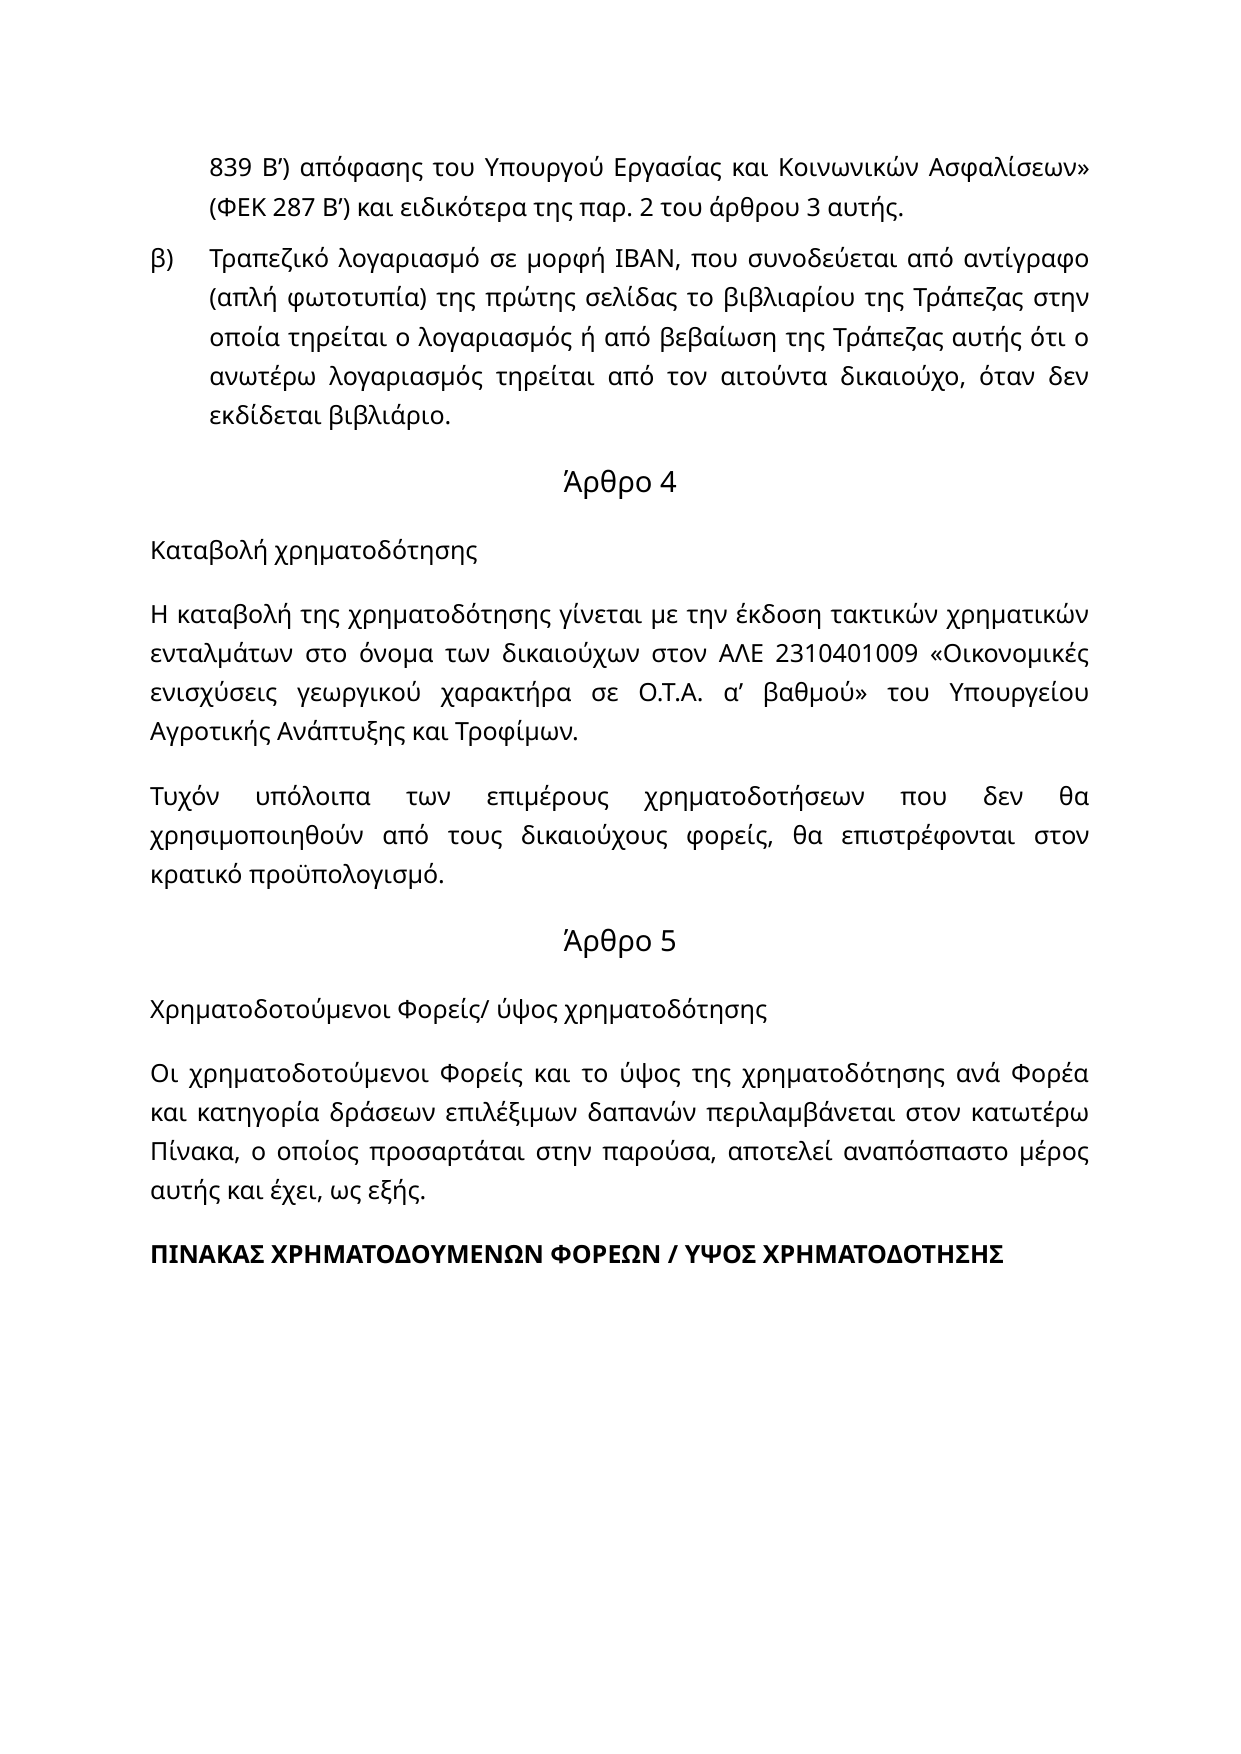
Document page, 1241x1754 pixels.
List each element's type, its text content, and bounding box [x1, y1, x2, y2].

text Οι χρηματοδοτούμενοι Φορείς και το ύψος της χρηματοδότησης ανά Φορέα και κατηγορία δράσεων επιλέξιμων δαπανών περιλαμβάνεται στον κατωτέρω Πίνακα, ο οποίος προσαρτάται στην παρούσα, αποτελεί αναπόσπαστο μέρος αυτής και έχει, ως εξής. [150, 1055, 1090, 1207]
list β) Τραπεζικό λογαριασμό σε μορφή IΒΑΝ, που συνοδεύεται από αντίγραφο (απλή φωτοτυπία) της πρώτης σελίδας το βιβλιαρίου της Τράπεζας στην οποία τηρείται ο λογαριασμός ή από βεβαίωση της Τράπεζας αυτής ότι ο ανωτέρω λογαριασμός τηρείται από τον αιτούντα δικαιούχο, όταν δεν εκδίδεται βιβλιάριο. [150, 241, 1090, 432]
subtitle Άρθρο 4 [150, 462, 1090, 501]
text Χρηματοδοτούμενοι Φορείς/ ύψος χρηματοδότησης [150, 991, 1090, 1025]
text ΠΙΝΑΚΑΣ ΧΡΗΜΑΤΟΔΟΥΜΕΝΩΝ ΦΟΡΕΩΝ / ΥΨΟΣ ΧΡΗΜΑΤΟΔΟΤΗΣΗΣ [150, 1237, 1090, 1271]
text Τυχόν υπόλοιπα των επιμέρους χρηματοδοτήσεων που δεν θα χρησιμοποιηθούν από τους δικαιούχους φορείς, θα επιστρέφονται στον κρατικό προϋπολογισμό. [150, 778, 1090, 891]
text Καταβολή χρηματοδότησης [150, 532, 1090, 566]
list 839 Β’) απόφασης του Υπουργού Εργασίας και Κοινωνικών Ασφαλίσεων» (ΦΕΚ 287 Β’) και ειδικότερα της παρ. 2 του άρθρου 3 αυτής. [150, 150, 1090, 223]
text Η καταβολή της χρηματοδότησης γίνεται με την έκδοση τακτικών χρηματικών ενταλμάτων στο όνομα των δικαιούχων στον ΑΛΕ 2310401009 «Οικονομικές ενισχύσεις γεωργικού χαρακτήρα σε Ο.Τ.Α. α’ βαθμού» του Υπουργείου Αγροτικής Ανάπτυξης και Τροφίμων. [150, 596, 1090, 748]
subtitle Άρθρο 5 [150, 921, 1090, 960]
